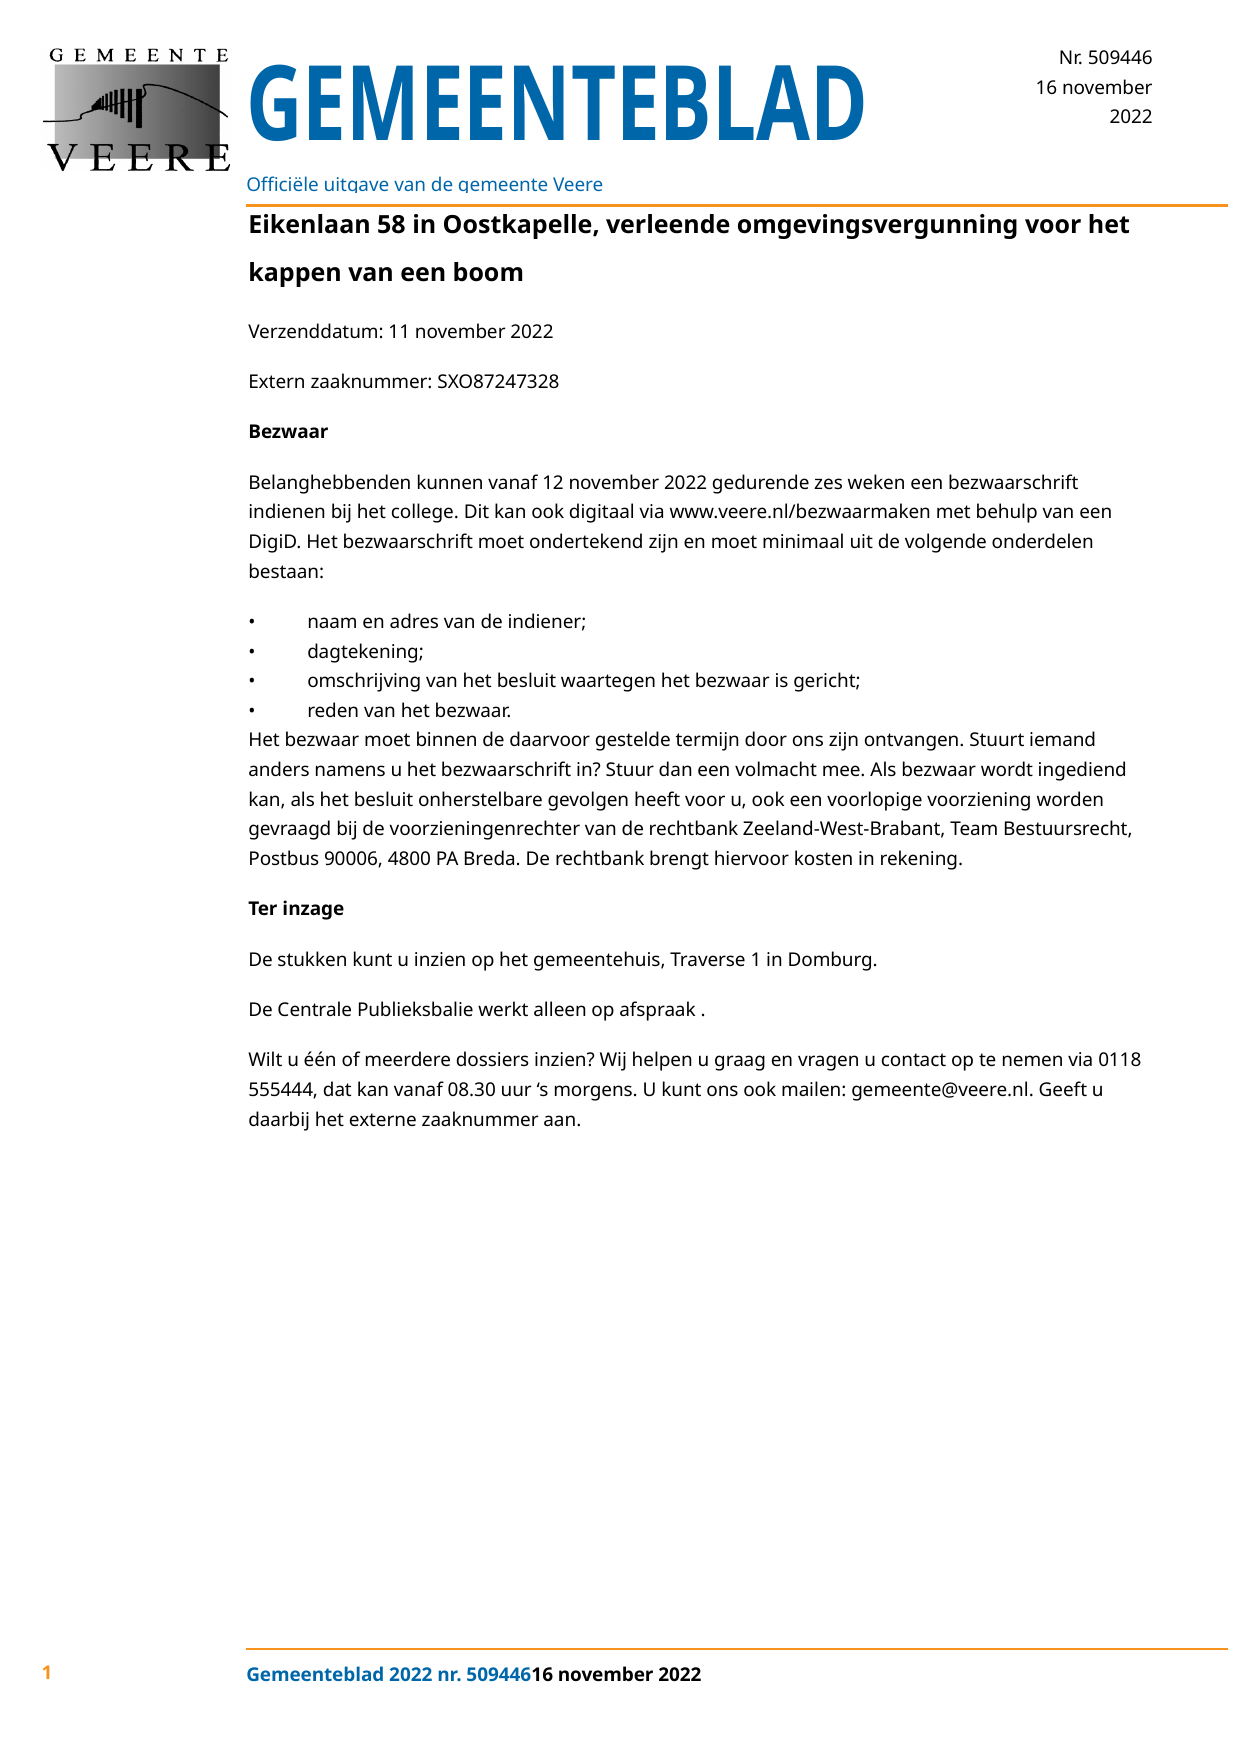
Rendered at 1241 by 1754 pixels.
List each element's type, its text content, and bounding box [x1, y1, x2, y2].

list naam en adres van de indiener; [248, 608, 1152, 634]
text Extern zaaknummer: SXO87247328 [248, 368, 1152, 394]
text De Centrale Publieksbalie werkt alleen op afspraak . [248, 996, 1152, 1022]
text De stukken kunt u inzien op het gemeentehuis, Traverse 1 in Domburg. [248, 946, 1152, 972]
text Eikenlaan 58 in Oostkapelle, verleende omgevingsvergunning voor het kappen van een boom [248, 207, 1152, 288]
text Verzenddatum: 11 november 2022 [248, 318, 1152, 344]
list dagtekening; [248, 638, 1152, 664]
list reden van het bezwaar. [248, 697, 1152, 723]
list omschrijving van het besluit waartegen het bezwaar is gericht; [248, 667, 1152, 693]
text Ter inzage [248, 895, 1152, 921]
text Bezwaar [248, 419, 1152, 444]
picture [41, 47, 231, 172]
text Wilt u één of meerdere dossiers inzien? Wij helpen u graag en vragen u contact op te nemen via 0118 555444, dat kan vanaf 08.30 uur ‘s morgens. U kunt ons ook mailen: gemeente@veere.nl. Geeft u daarbij het externe zaaknummer aan. [248, 1047, 1152, 1132]
text Belanghebbenden kunnen vanaf 12 november 2022 gedurende zes weken een bezwaarschrift indienen bij het college. Dit kan ook digitaal via www.veere.nl/bezwaarmaken met behulp van een DigiD. Het bezwaarschrift moet ondertekend zijn en moet minimaal uit de volgende onderdelen bestaan: [248, 469, 1152, 584]
text Het bezwaar moet binnen de daarvoor gestelde termijn door ons zijn ontvangen. Stuurt iemand anders namens u het bezwaarschrift in? Stuur dan een volmacht mee. Als bezwaar wordt ingediend kan, als het besluit onherstelbare gevolgen heeft voor u, ook een voorlopige voorziening worden gevraagd bij de voorzieningenrechter van de rechtbank Zeeland-West-Brabant, Team Bestuursrecht, Postbus 90006, 4800 PA Breda. De rechtbank brengt hiervoor kosten in rekening. [248, 727, 1152, 871]
